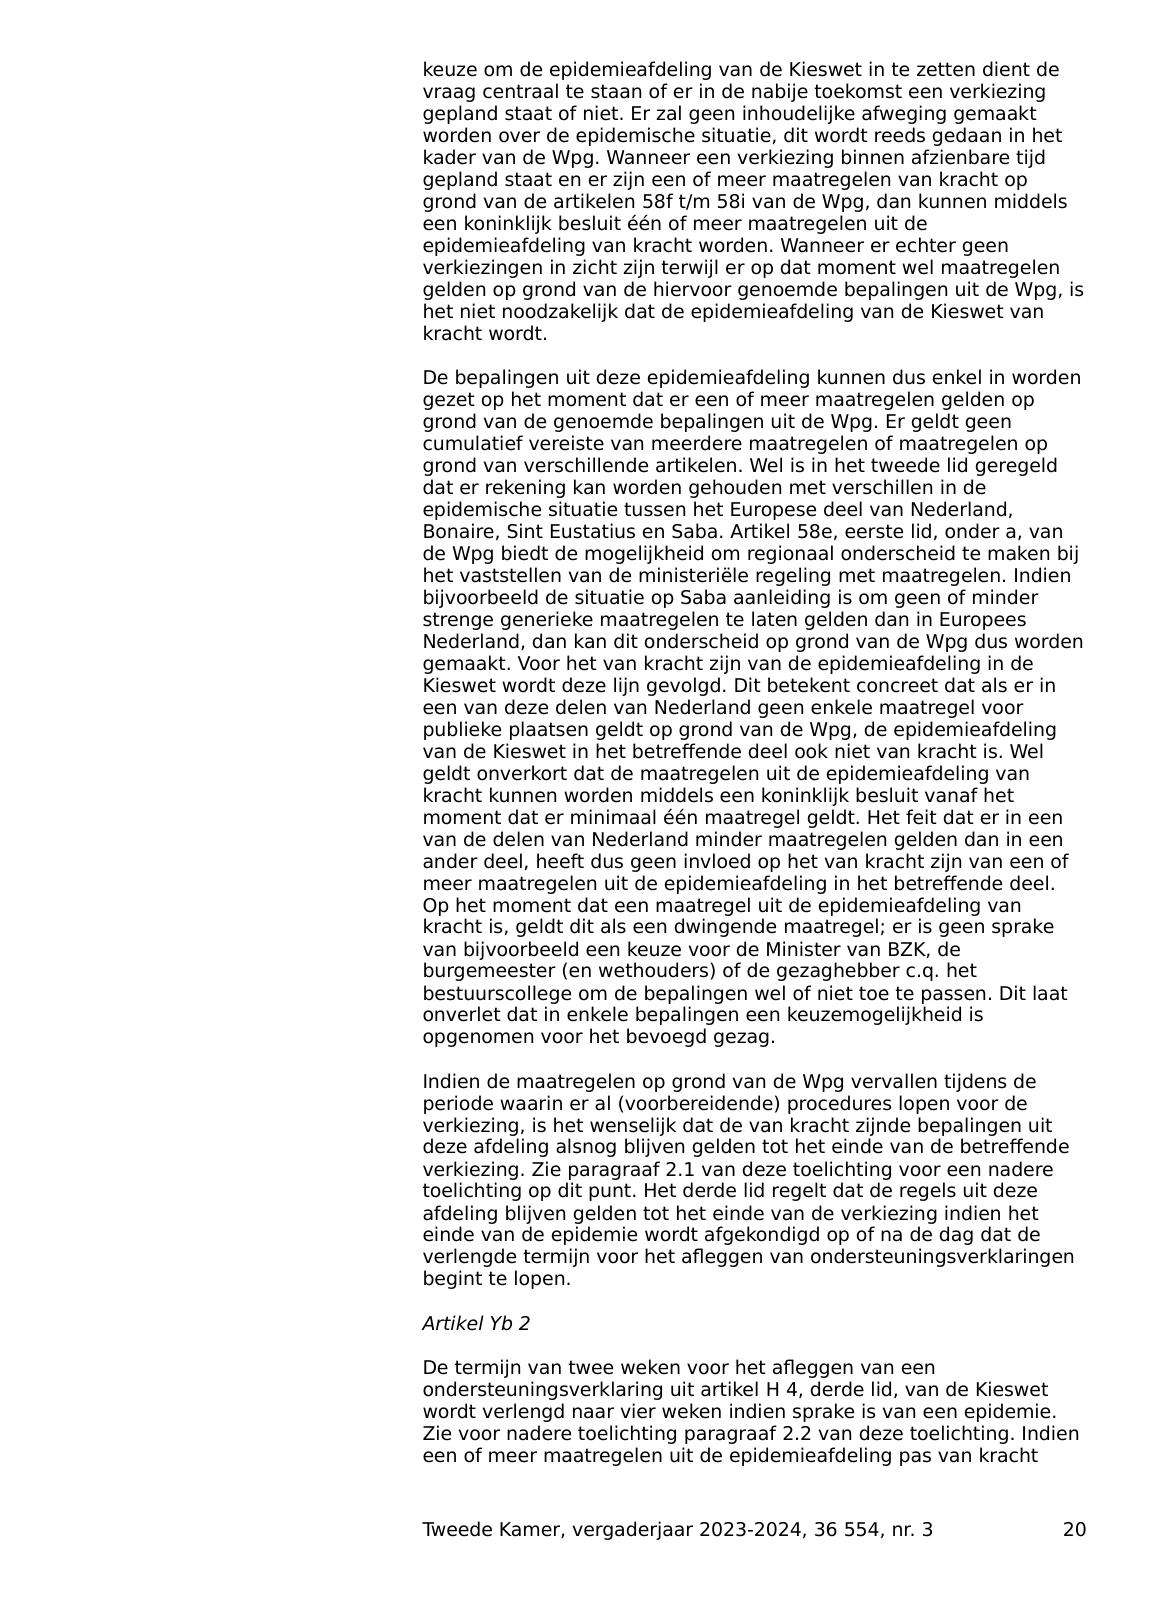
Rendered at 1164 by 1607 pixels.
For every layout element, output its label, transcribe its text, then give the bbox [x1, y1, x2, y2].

text Indien de maatregelen op grond van de Wpg vervallen tijdens de periode waarin er al (voorbereidende) procedures lopen voor de verkiezing, is het wenselijk dat de van kracht zijnde bepalingen uit deze afdeling alsnog blijven gelden tot het einde van de betreffende verkiezing. Zie paragraaf 2.1 van deze toelichting voor een nadere toelichting op dit punt. Het derde lid regelt dat de regels uit deze afdeling blijven gelden tot het einde van de verkiezing indien het einde van de epidemie wordt afgekondigd op of na de dag dat de verlengde termijn voor het afleggen van ondersteuningsverklaringen begint te lopen. [422, 1071, 1087, 1290]
text keuze om de epidemieafdeling van de Kieswet in te zetten dient de vraag centraal te staan of er in de nabije toekomst een verkiezing gepland staat of niet. Er zal geen inhoudelijke afweging gemaakt worden over de epidemische situatie, dit wordt reeds gedaan in het kader van de Wpg. Wanneer een verkiezing binnen afzienbare tijd gepland staat en er zijn een of meer maatregelen van kracht op grond van de artikelen 58f t/m 58i van de Wpg, dan kunnen middels een koninklijk besluit één of meer maatregelen uit de epidemieafdeling van kracht worden. Wanneer er echter geen verkiezingen in zicht zijn terwijl er op dat moment wel maatregelen gelden op grond van de hiervoor genoemde bepalingen uit de Wpg, is het niet noodzakelijk dat de epidemieafdeling van de Kieswet van kracht wordt. [422, 59, 1087, 345]
text De bepalingen uit deze epidemieafdeling kunnen dus enkel in worden gezet op het moment dat er een of meer maatregelen gelden op grond van de genoemde bepalingen uit de Wpg. Er geldt geen cumulatief vereiste van meerdere maatregelen of maatregelen op grond van verschillende artikelen. Wel is in het tweede lid geregeld dat er rekening kan worden gehouden met verschillen in de epidemische situatie tussen het Europese deel van Nederland, Bonaire, Sint Eustatius en Saba. Artikel 58e, eerste lid, onder a, van de Wpg biedt de mogelijkheid om regionaal onderscheid te maken bij het vaststellen van de ministeriële regeling met maatregelen. Indien bijvoorbeeld de situatie op Saba aanleiding is om geen of minder strenge generieke maatregelen te laten gelden dan in Europees Nederland, dan kan dit onderscheid op grond van de Wpg dus worden gemaakt. Voor het van kracht zijn van de epidemieafdeling in de Kieswet wordt deze lijn gevolgd. Dit betekent concreet dat als er in een van deze delen van Nederland geen enkele maatregel voor publieke plaatsen geldt op grond van de Wpg, de epidemieafdeling van de Kieswet in het betreffende deel ook niet van kracht is. Wel geldt onverkort dat de maatregelen uit de epidemieafdeling van kracht kunnen worden middels een koninklijk besluit vanaf het moment dat er minimaal één maatregel geldt. Het feit dat er in een van de delen van Nederland minder maatregelen gelden dan in een ander deel, heeft dus geen invloed op het van kracht zijn van een of meer maatregelen uit de epidemieafdeling in het betreffende deel. Op het moment dat een maatregel uit de epidemieafdeling van kracht is, geldt dit als een dwingende maatregel; er is geen sprake van bijvoorbeeld een keuze voor de Minister van BZK, de burgemeester (en wethouders) of de gezaghebber c.q. het bestuurscollege om de bepalingen wel of niet toe te passen. Dit laat onverlet dat in enkele bepalingen een keuzemogelijkheid is opgenomen voor het bevoegd gezag. [422, 367, 1087, 1048]
text De termijn van twee weken voor het afleggen van een ondersteuningsverklaring uit artikel H 4, derde lid, van de Kieswet wordt verlengd naar vier weken indien sprake is van een epidemie. Zie voor nadere toelichting paragraaf 2.2 van deze toelichting. Indien een of meer maatregelen uit de epidemieafdeling pas van kracht [422, 1357, 1087, 1467]
subtitle Artikel Yb 2 [422, 1312, 1087, 1334]
